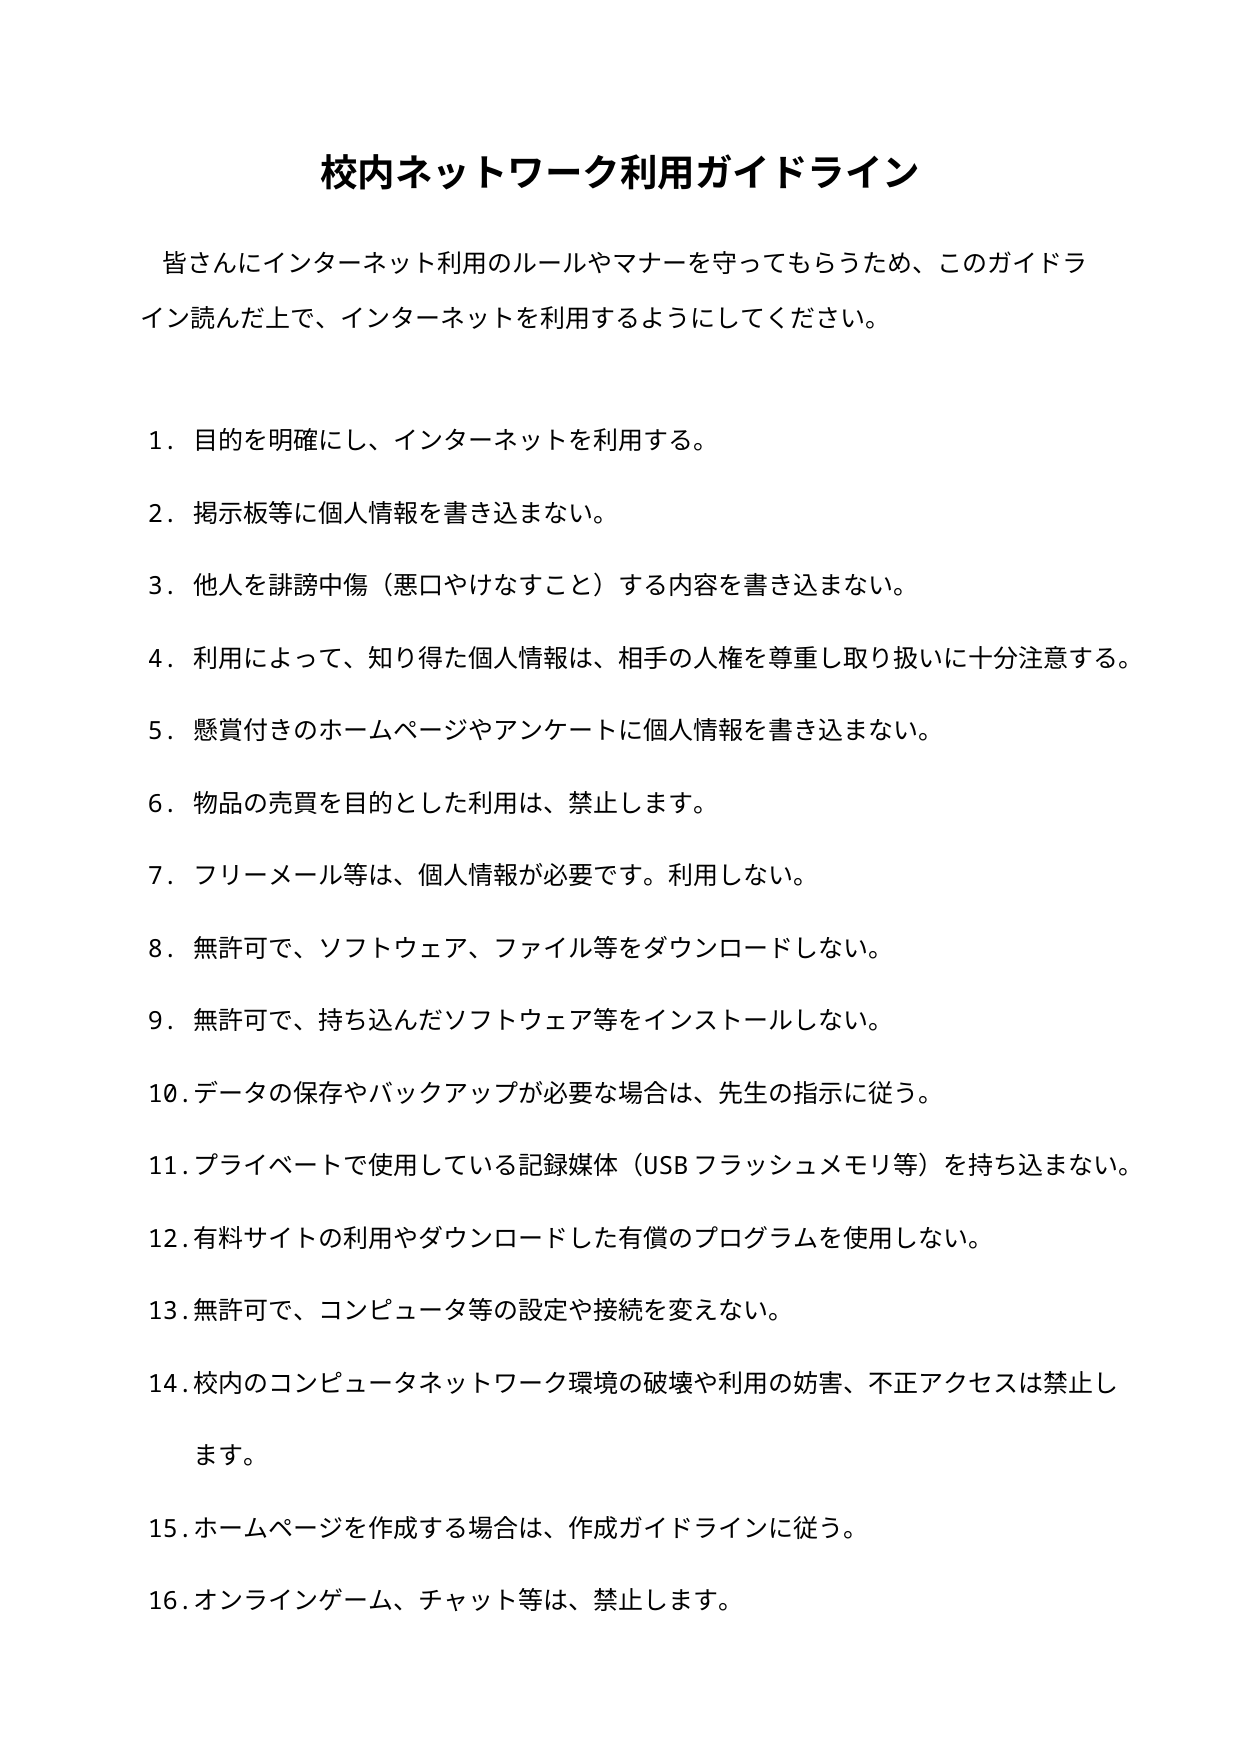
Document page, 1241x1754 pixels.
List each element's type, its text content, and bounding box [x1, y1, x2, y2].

text 皆さんにインターネット利用のルールやマナーを守ってもらうため、このガイドライン読んだ上で、インターネットを利用するようにしてください。 [140, 244, 1100, 334]
list 有料サイトの利用やダウンロードした有償のプログラムを使用しない。 [148, 1218, 1122, 1254]
list 懸賞付きのホームページやアンケートに個人情報を書き込まない。 [148, 711, 1122, 747]
list 無許可で、ソフトウェア、ファイル等をダウンロードしない。 [148, 928, 1122, 964]
list 物品の売買を目的とした利用は、禁止します。 [148, 783, 1122, 819]
list オンラインゲーム、チャット等は、禁止します。 [148, 1581, 1122, 1617]
list ホームページを作成する場合は、作成ガイドラインに従う。 [148, 1508, 1122, 1544]
list フリーメール等は、個人情報が必要です。利用しない。 [148, 856, 1122, 892]
list プライベートで使用している記録媒体（USBフラッシュメモリ等）を持ち込まない。 [148, 1146, 1122, 1182]
list 校内のコンピュータネットワーク環境の破壊や利用の妨害、不正アクセスは禁止します。 [148, 1363, 1122, 1472]
list 無許可で、コンピュータ等の設定や接続を変えない。 [148, 1291, 1122, 1327]
title 校内ネットワーク利用ガイドライン [118, 143, 1122, 197]
list 目的を明確にし、インターネットを利用する。 [148, 421, 1122, 457]
list 利用によって、知り得た個人情報は、相手の人権を尊重し取り扱いに十分注意する。 [148, 638, 1122, 674]
list 他人を誹謗中傷（悪口やけなすこと）する内容を書き込まない。 [148, 566, 1122, 602]
list 掲示板等に個人情報を書き込まない。 [148, 493, 1122, 529]
list データの保存やバックアップが必要な場合は、先生の指示に従う。 [148, 1073, 1122, 1109]
list 無許可で、持ち込んだソフトウェア等をインストールしない。 [148, 1001, 1122, 1037]
